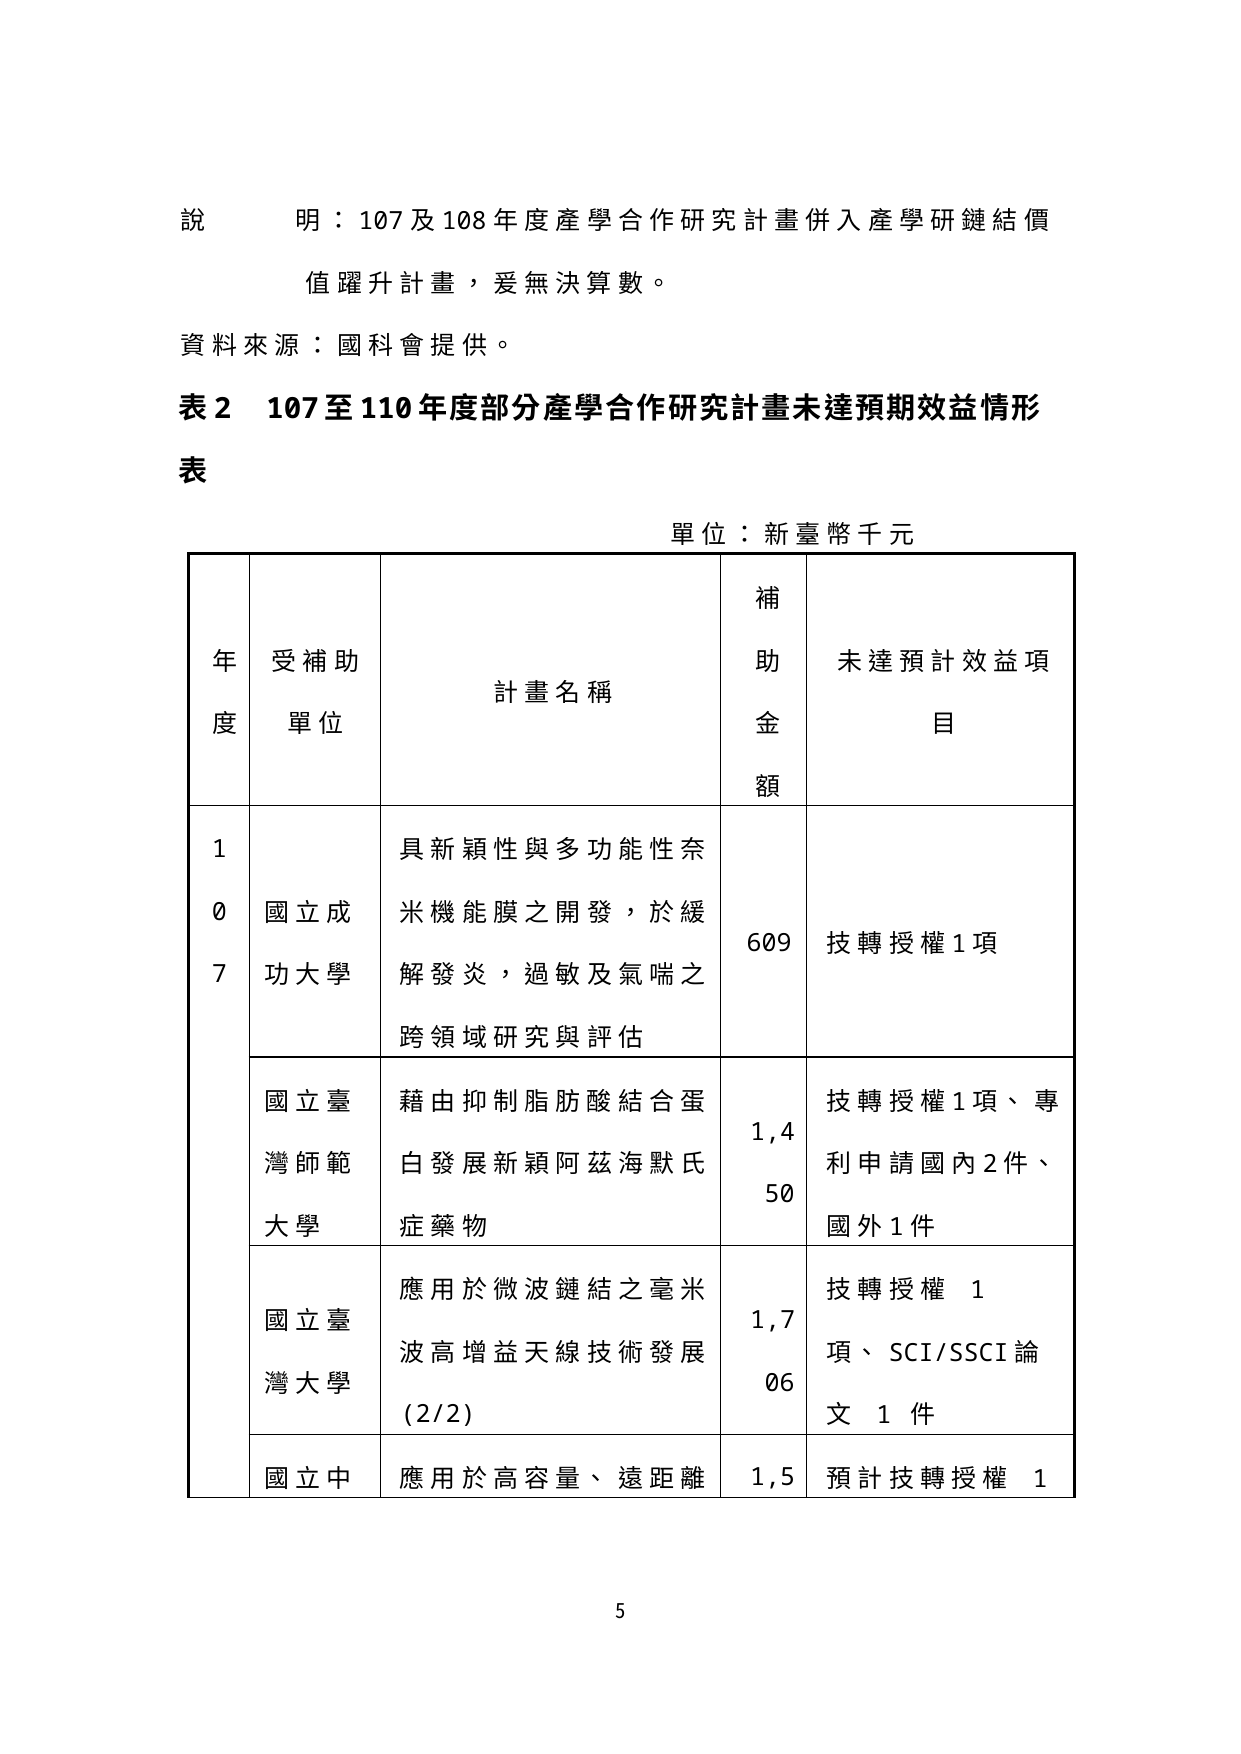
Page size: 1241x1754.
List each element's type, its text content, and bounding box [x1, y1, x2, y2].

text 表2 107至110年度部分產學合作研究計畫未達預期效益情形表 [177, 365, 1063, 490]
table_header 受補助單位 [250, 555, 380, 805]
table_cell 609 [721, 806, 806, 1056]
table_cell 應用於高容量、遠距離 [381, 1435, 720, 1497]
table_header 補助金額 [721, 555, 806, 805]
table_cell 藉由抑制脂肪酸結合蛋白發展新穎阿茲海默氏症藥物 [381, 1058, 720, 1245]
text 資料來源：國科會提供。 [173, 302, 1063, 365]
table_header 計畫名稱 [381, 555, 720, 805]
table_cell 1,706 [721, 1246, 806, 1433]
text 單位：新臺幣千元 [177, 490, 1063, 552]
table_header 年度 [190, 555, 249, 805]
table_cell 技轉授權 1 項、SCI/SSCI論文 1 件 [807, 1246, 1073, 1433]
table_cell 107 [190, 806, 249, 1497]
text 說 明：107及108年度產學合作研究計畫併入產學研鏈結價值躍升計畫，爰無決算數。 [173, 177, 1063, 302]
table_cell 技轉授權1項、專利申請國內2件、國外1件 [807, 1058, 1073, 1245]
table_cell 國立中 [250, 1435, 380, 1497]
table_cell 1,5 [721, 1435, 806, 1497]
table_cell 技轉授權1項 [807, 806, 1073, 1056]
table_cell 1,450 [721, 1058, 806, 1245]
table_cell 國立臺灣師範大學 [250, 1058, 380, 1245]
table_cell 國立成功大學 [250, 806, 380, 1056]
table_cell 國立臺灣大學 [250, 1246, 380, 1433]
table_header 未達預計效益項目 [807, 555, 1073, 805]
table_cell 預計技轉授權 1 [807, 1435, 1073, 1497]
table_cell 具新穎性與多功能性奈米機能膜之開發，於緩解發炎，過敏及氣喘之跨領域研究與評估 [381, 806, 720, 1056]
table_cell 應用於微波鏈結之毫米波高增益天線技術發展(2/2) [381, 1246, 720, 1433]
